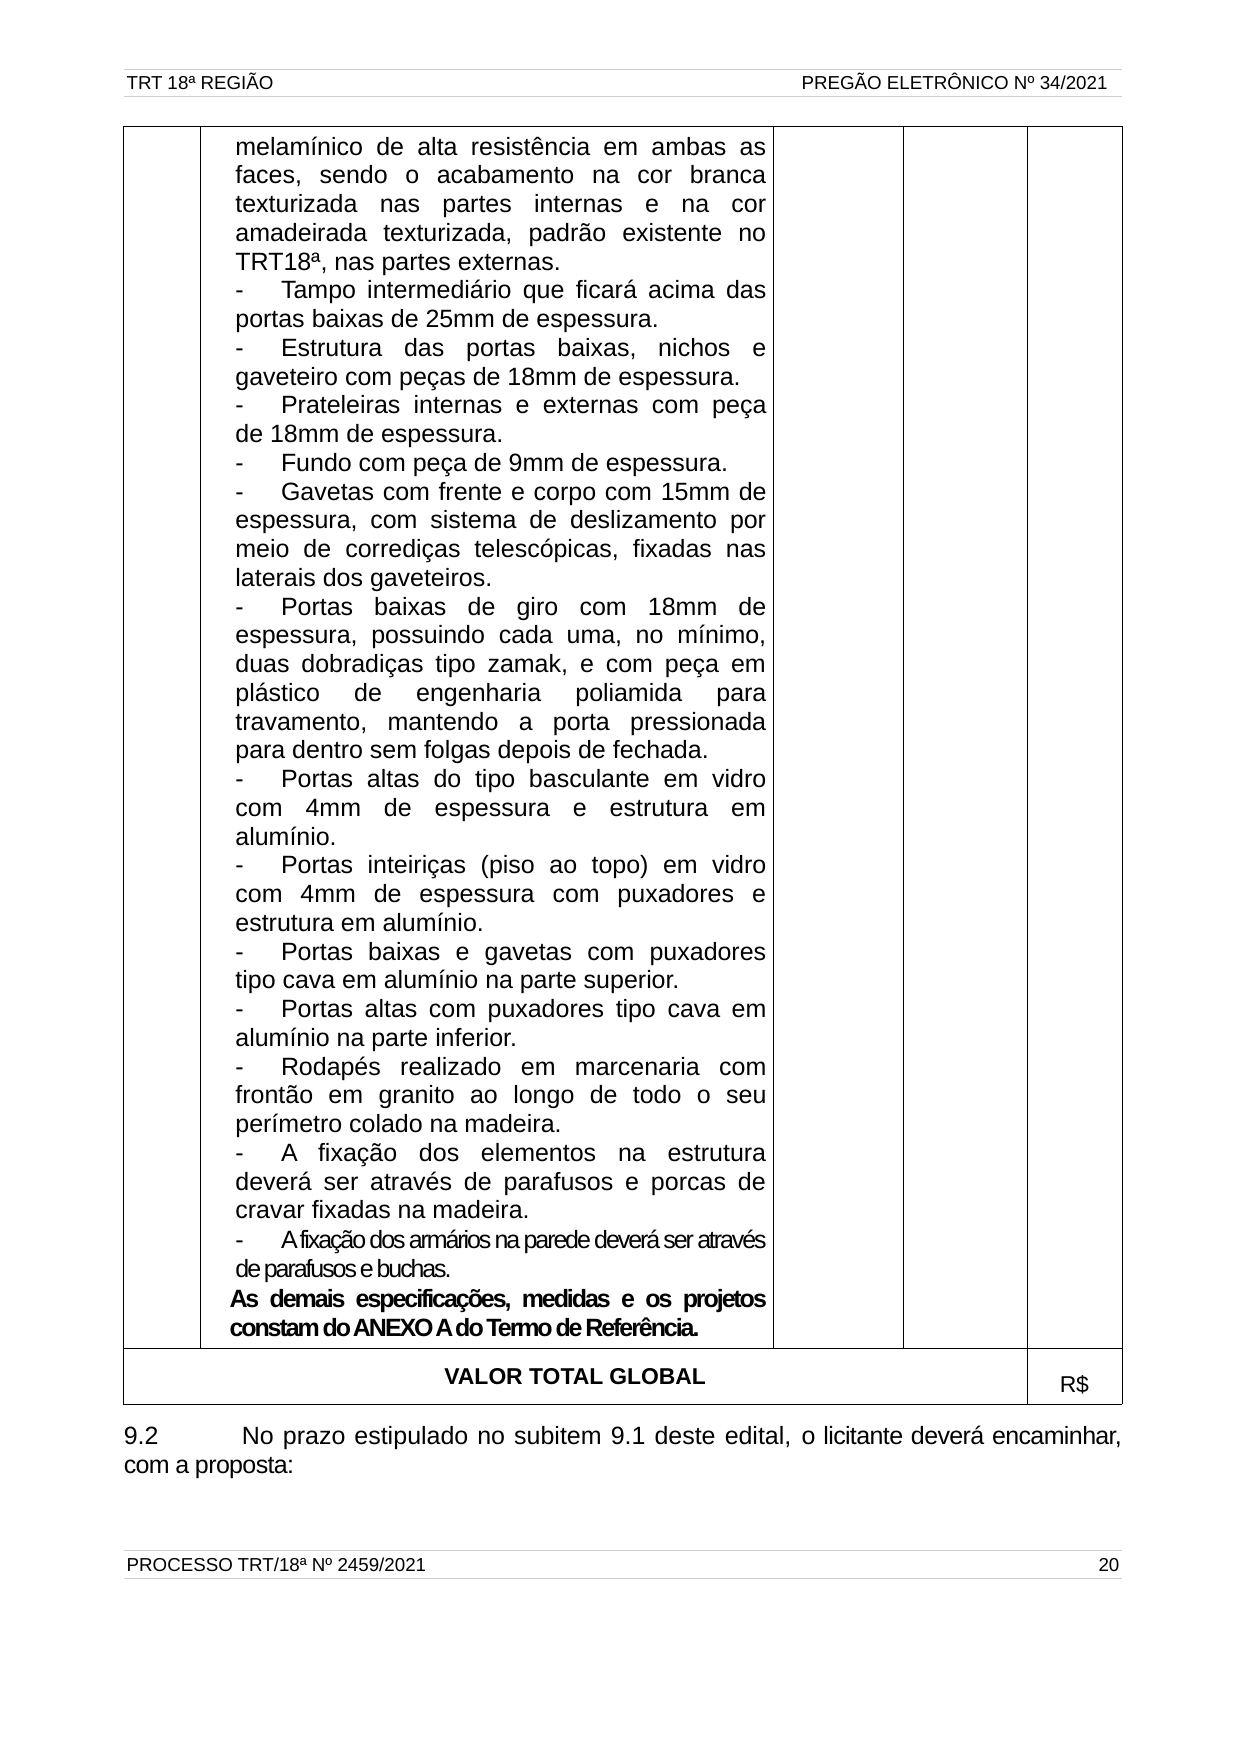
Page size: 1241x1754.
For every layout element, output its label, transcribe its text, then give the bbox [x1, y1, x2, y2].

table_cell R$ [1028, 1349, 1122, 1403]
list 9.2 No prazo estipulado no subitem 9.1 deste edital, o licitante deverá encaminhar, com a proposta: [123, 1421, 1122, 1479]
table_cell [124, 127, 200, 1348]
table_cell melamínico de alta resistência em ambas as faces, sendo o acabamento na cor branca texturizada nas partes internas e na cor amadeirada texturizada, padrão existente no TRT18ª, nas partes externas. - Tampo intermediário que ficará acima das portas baixas de 25mm de espessura. - Estrutura das portas baixas, nichos e gaveteiro com peças de 18mm de espessura. - Prateleiras internas e externas com peça de 18mm de espessura. - Fundo com peça de 9mm de espessura. - Gavetas com frente e corpo com 15mm de espessura, com sistema de deslizamento por meio de corrediças telescópicas, fixadas nas laterais dos gaveteiros. - Portas baixas de giro com 18mm de espessura, possuindo cada uma, no mínimo, duas dobradiças tipo zamak, e com peça em plástico de engenharia poliamida para travamento, mantendo a porta pressionada para dentro sem folgas depois de fechada. - Portas altas do tipo basculante em vidro com 4mm de espessura e estrutura em alumínio. - Portas inteiriças (piso ao topo) em vidro com 4mm de espessura com puxadores e estrutura em alumínio. - Portas baixas e gavetas com puxadores tipo cava em alumínio na parte superior. - Portas altas com puxadores tipo cava em alumínio na parte inferior. - Rodapés realizado em marcenaria com frontão em granito ao longo de todo o seu perímetro colado na madeira. - A fixação dos elementos na estrutura deverá ser através de parafusos e porcas de cravar fixadas na madeira. - A fixação dos armários na parede deverá ser através de parafusos e buchas. As demais especificações, medidas e os projetos constam do ANEXO A do Termo de Referência. [201, 127, 773, 1348]
table_cell [1028, 127, 1122, 1348]
table_cell [774, 127, 903, 1348]
table_cell VALOR TOTAL GLOBAL [124, 1349, 1027, 1403]
table_cell [904, 127, 1027, 1348]
